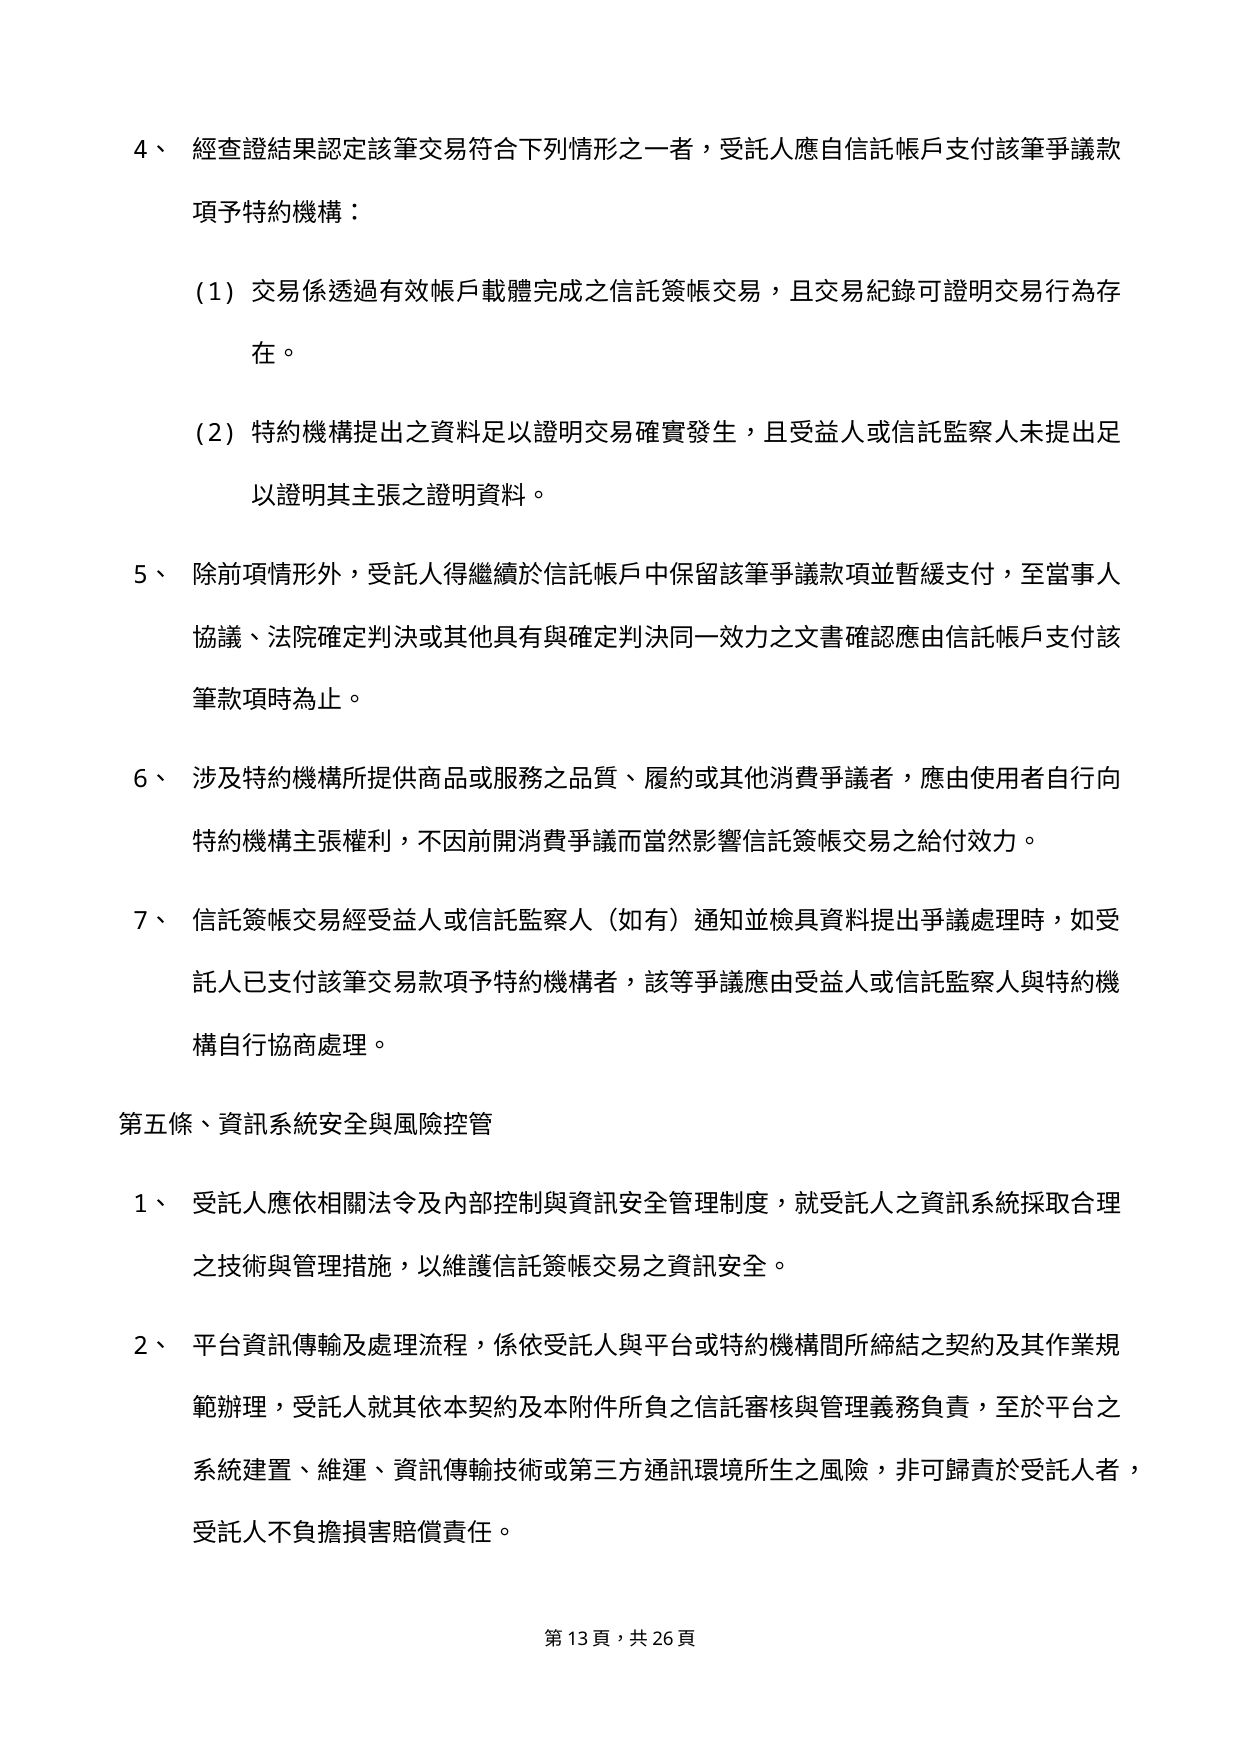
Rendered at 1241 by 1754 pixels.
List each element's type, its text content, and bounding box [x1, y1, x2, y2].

list 信託簽帳交易經受益人或信託監察人（如有）通知並檢具資料提出爭議處理時，如受託人已支付該筆交易款項予特約機構者，該等爭議應由受益人或信託監察人與特約機構自行協商處理。 [133, 877, 1122, 1064]
list 交易係透過有效帳戶載體完成之信託簽帳交易，且交易紀錄可證明交易行為存在。 [192, 248, 1122, 373]
list 除前項情形外，受託人得繼續於信託帳戶中保留該筆爭議款項並暫緩支付，至當事人協議、法院確定判決或其他具有與確定判決同一效力之文書確認應由信託帳戶支付該筆款項時為止。 [133, 531, 1122, 718]
list 涉及特約機構所提供商品或服務之品質、履約或其他消費爭議者，應由使用者自行向特約機構主張權利，不因前開消費爭議而當然影響信託簽帳交易之給付效力。 [133, 735, 1122, 860]
list 特約機構提出之資料足以證明交易確實發生，且受益人或信託監察人未提出足以證明其主張之證明資料。 [192, 389, 1122, 514]
text 第五條、資訊系統安全與風險控管 [118, 1081, 1122, 1143]
list 平台資訊傳輸及處理流程，係依受託人與平台或特約機構間所締結之契約及其作業規範辦理，受託人就其依本契約及本附件所負之信託審核與管理義務負責，至於平台之系統建置、維運、資訊傳輸技術或第三方通訊環境所生之風險，非可歸責於受託人者，受託人不負擔損害賠償責任。 [133, 1302, 1122, 1552]
list 受託人應依相關法令及內部控制與資訊安全管理制度，就受託人之資訊系統採取合理之技術與管理措施，以維護信託簽帳交易之資訊安全。 [133, 1160, 1122, 1285]
list 經查證結果認定該筆交易符合下列情形之一者，受託人應自信託帳戶支付該筆爭議款項予特約機構： [133, 106, 1122, 231]
